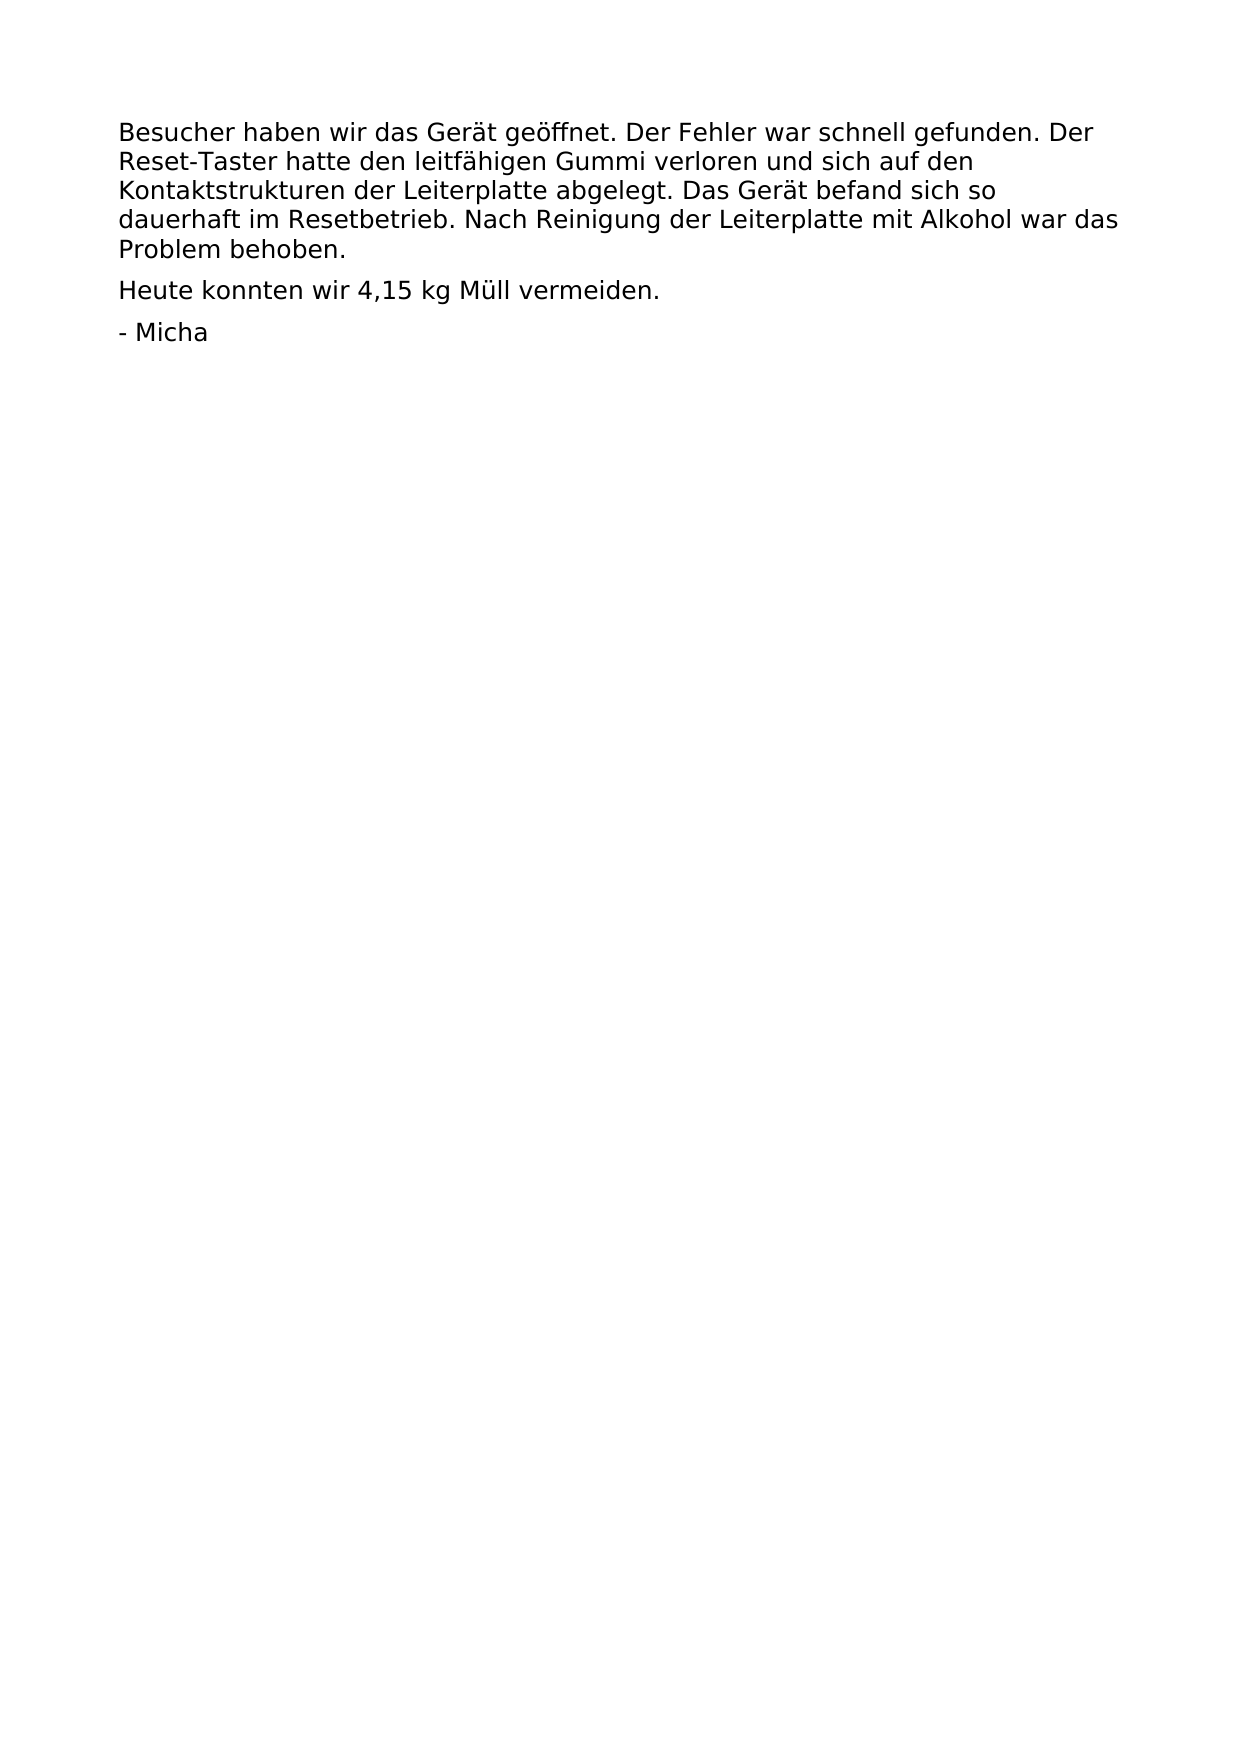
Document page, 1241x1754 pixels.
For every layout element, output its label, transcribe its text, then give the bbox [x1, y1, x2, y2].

text Heute konnten wir 4,15 kg Müll vermeiden. [118, 276, 1122, 306]
text - Micha [118, 318, 1122, 347]
text Besucher haben wir das Gerät geöffnet. Der Fehler war schnell gefunden. Der Reset-Taster hatte den leitfähigen Gummi verloren und sich auf den Kontaktstrukturen der Leiterplatte abgelegt. Das Gerät befand sich so dauerhaft im Resetbetrieb. Nach Reinigung der Leiterplatte mit Alkohol war das Problem behoben. [118, 118, 1122, 264]
